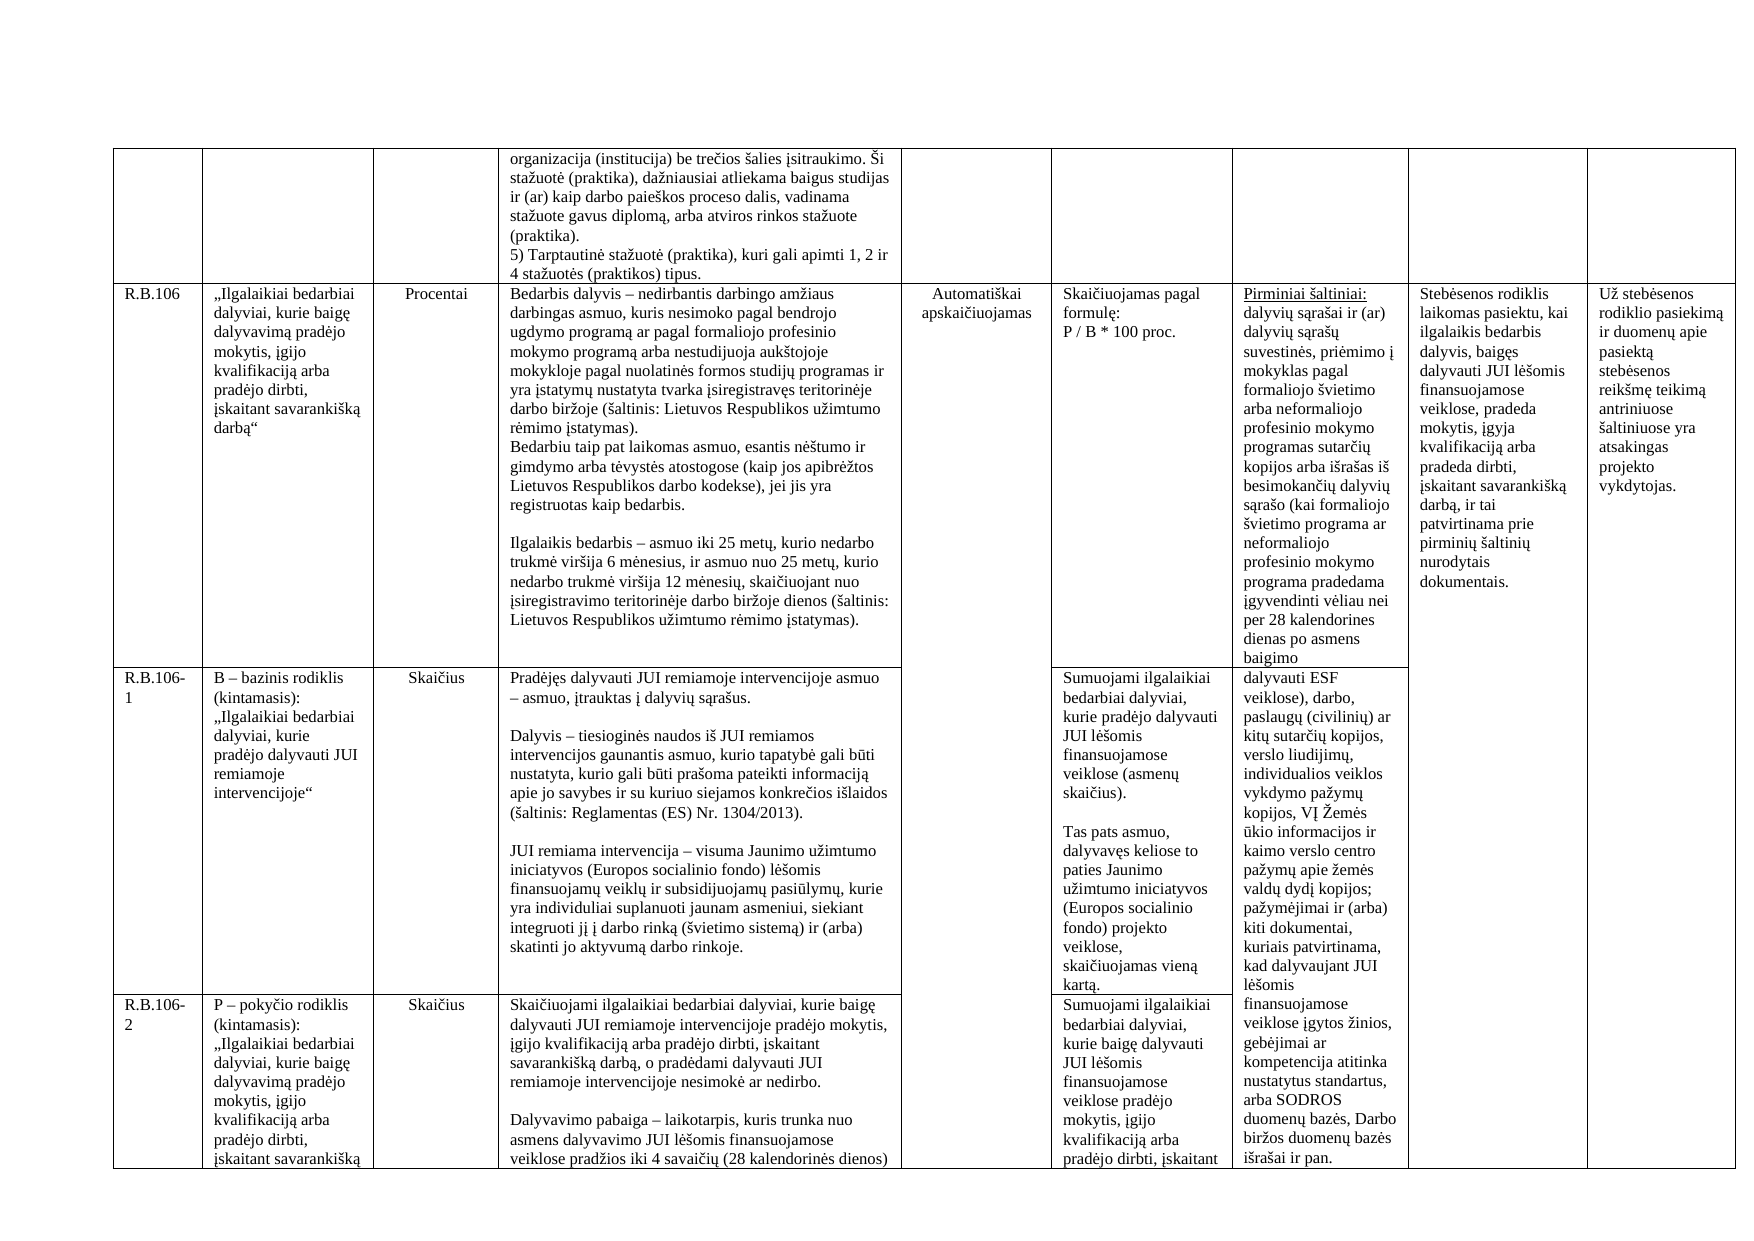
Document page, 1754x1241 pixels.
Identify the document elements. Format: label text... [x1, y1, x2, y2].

table_cell Už stebėsenos rodiklio pasiekimą ir duomenų apie pasiektą stebėsenos reikšmę teikimą antriniuose šaltiniuose yra atsakingas projekto vykdytojas. [1588, 284, 1735, 1168]
table_cell [374, 149, 498, 283]
table_cell Skaičius [374, 995, 498, 1168]
table_cell P – pokyčio rodiklis (kintamasis): „Ilgalaikiai bedarbiai dalyviai, kurie baigę dalyvavimą pradėjo mokytis, įgijo kvalifikaciją arba pradėjo dirbti, įskaitant savarankišką [203, 995, 373, 1168]
table_cell R.B.106-2 [114, 995, 202, 1168]
table_cell Skaičius [374, 668, 498, 994]
table_cell R.B.106-1 [114, 668, 202, 994]
table_cell [114, 149, 202, 283]
table_cell Procentai [374, 284, 498, 667]
table_cell Automatiškai apskaičiuojamas [902, 284, 1051, 1168]
table_cell dalyvauti ESF veiklose), darbo, paslaugų (civilinių) ar kitų sutarčių kopijos, verslo liudijimų, individualios veiklos vykdymo pažymų kopijos, VĮ Žemės ūkio informacijos ir kaimo verslo centro pažymų apie žemės valdų dydį kopijos; pažymėjimai ir (arba) kiti dokumentai, kuriais patvirtinama, kad dalyvaujant JUI lėšomis finansuojamose veiklose įgytos žinios, gebėjimai ar kompetencija atitinka nustatytus standartus, arba SODROS duomenų bazės, Darbo biržos duomenų bazės išrašai ir pan. [1233, 668, 1408, 1168]
table_cell organizacija (institucija) be trečios šalies įsitraukimo. Ši stažuotė (praktika), dažniausiai atliekama baigus studijas ir (ar) kaip darbo paieškos proceso dalis, vadinama stažuote gavus diplomą, arba atviros rinkos stažuote (praktika). 5) Tarptautinė stažuotė (praktika), kuri gali apimti 1, 2 ir 4 stažuotės (praktikos) tipus. [499, 149, 901, 283]
table_cell Skaičiuojamas pagal formulę: P / B * 100 proc. [1052, 284, 1232, 667]
table_cell „Ilgalaikiai bedarbiai dalyviai, kurie baigę dalyvavimą pradėjo mokytis, įgijo kvalifikaciją arba pradėjo dirbti, įskaitant savarankišką darbą“ [203, 284, 373, 667]
table_cell Bedarbis dalyvis – nedirbantis darbingo amžiaus darbingas asmuo, kuris nesimoko pagal bendrojo ugdymo programą ar pagal formaliojo profesinio mokymo programą arba nestudijuoja aukštojoje mokykloje pagal nuolatinės formos studijų programas ir yra įstatymų nustatyta tvarka įsiregistravęs teritorinėje darbo biržoje (šaltinis: Lietuvos Respublikos užimtumo rėmimo įstatymas). Bedarbiu taip pat laikomas asmuo, esantis nėštumo ir gimdymo arba tėvystės atostogose (kaip jos apibrėžtos Lietuvos Respublikos darbo kodekse), jei jis yra registruotas kaip bedarbis. Ilgalaikis bedarbis – asmuo iki 25 metų, kurio nedarbo trukmė viršija 6 mėnesius, ir asmuo nuo 25 metų, kurio nedarbo trukmė viršija 12 mėnesių, skaičiuojant nuo įsiregistravimo teritorinėje darbo biržoje dienos (šaltinis: Lietuvos Respublikos užimtumo rėmimo įstatymas). [499, 284, 901, 667]
table_cell [1233, 149, 1408, 283]
table_cell Sumuojami ilgalaikiai bedarbiai dalyviai, kurie baigę dalyvauti JUI lėšomis finansuojamose veiklose pradėjo mokytis, įgijo kvalifikaciją arba pradėjo dirbti, įskaitant [1052, 995, 1232, 1168]
table_cell Stebėsenos rodiklis laikomas pasiektu, kai ilgalaikis bedarbis dalyvis, baigęs dalyvauti JUI lėšomis finansuojamose veiklose, pradeda mokytis, įgyja kvalifikaciją arba pradeda dirbti, įskaitant savarankišką darbą, ir tai patvirtinama prie pirminių šaltinių nurodytais dokumentais. [1409, 284, 1587, 1168]
table_cell [203, 149, 373, 283]
table_cell Sumuojami ilgalaikiai bedarbiai dalyviai, kurie pradėjo dalyvauti JUI lėšomis finansuojamose veiklose (asmenų skaičius). Tas pats asmuo, dalyvavęs keliose to paties Jaunimo užimtumo iniciatyvos (Europos socialinio fondo) projekto veiklose, skaičiuojamas vieną kartą. [1052, 668, 1232, 994]
table_cell R.B.106 [114, 284, 202, 667]
table_cell Skaičiuojami ilgalaikiai bedarbiai dalyviai, kurie baigę dalyvauti JUI remiamoje intervencijoje pradėjo mokytis, įgijo kvalifikaciją arba pradėjo dirbti, įskaitant savarankišką darbą, o pradėdami dalyvauti JUI remiamoje intervencijoje nesimokė ar nedirbo. Dalyvavimo pabaiga – laikotarpis, kuris trunka nuo asmens dalyvavimo JUI lėšomis finansuojamose veiklose pradžios iki 4 savaičių (28 kalendorinės dienos) [499, 995, 901, 1168]
table_cell [1052, 149, 1232, 283]
table_cell Pirminiai šaltiniai: dalyvių sąrašai ir (ar) dalyvių sąrašų suvestinės, priėmimo į mokyklas pagal formaliojo švietimo arba neformaliojo profesinio mokymo programas sutarčių kopijos arba išrašas iš besimokančių dalyvių sąrašo (kai formaliojo švietimo programa ar neformaliojo profesinio mokymo programa pradedama įgyvendinti vėliau nei per 28 kalendorines dienas po asmens baigimo [1233, 284, 1408, 667]
table_cell Pradėjęs dalyvauti JUI remiamoje intervencijoje asmuo – asmuo, įtrauktas į dalyvių sąrašus. Dalyvis – tiesioginės naudos iš JUI remiamos intervencijos gaunantis asmuo, kurio tapatybė gali būti nustatyta, kurio gali būti prašoma pateikti informaciją apie jo savybes ir su kuriuo siejamos konkrečios išlaidos (šaltinis: Reglamentas (ES) Nr. 1304/2013). JUI remiama intervencija – visuma Jaunimo užimtumo iniciatyvos (Europos socialinio fondo) lėšomis finansuojamų veiklų ir subsidijuojamų pasiūlymų, kurie yra individuliai suplanuoti jaunam asmeniui, siekiant integruoti jį į darbo rinką (švietimo sistemą) ir (arba) skatinti jo aktyvumą darbo rinkoje. [499, 668, 901, 994]
table_cell B – bazinis rodiklis (kintamasis): „Ilgalaikiai bedarbiai dalyviai, kurie pradėjo dalyvauti JUI remiamoje intervencijoje“ [203, 668, 373, 994]
table_cell [1409, 149, 1587, 283]
table_cell [1588, 149, 1735, 283]
table_cell [902, 149, 1051, 283]
